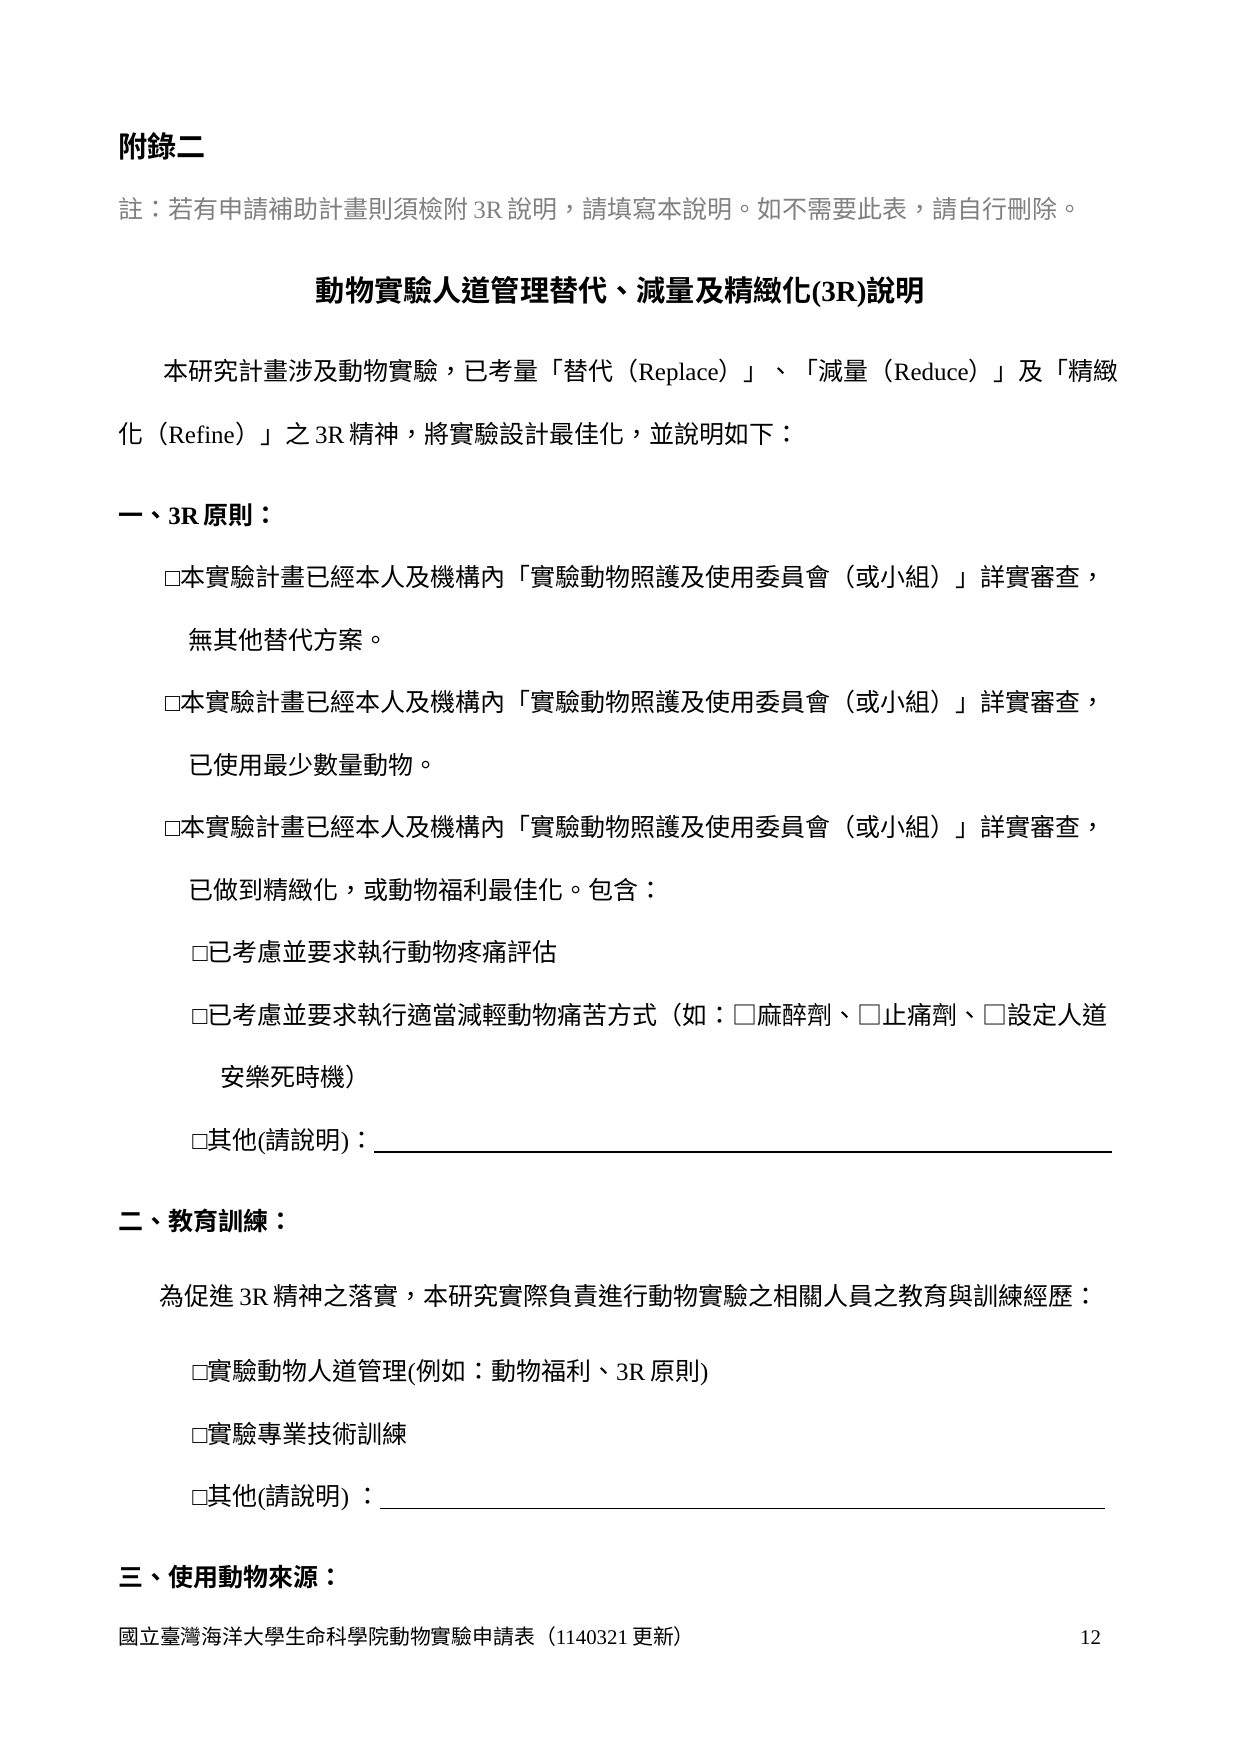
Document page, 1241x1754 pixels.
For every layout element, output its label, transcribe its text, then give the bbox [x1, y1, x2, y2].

text □其他(請說明)： [192, 1097, 1122, 1159]
text □其他(請說明) ： [192, 1453, 1122, 1516]
text □實驗專業技術訓練 [192, 1391, 1122, 1453]
text 附錄二 [118, 123, 1168, 166]
text □已考慮並要求執行動物疼痛評估 [192, 909, 1122, 972]
text 為促進3R精神之落實，本研究實際負責進行動物實驗之相關人員之教育與訓練經歷： [159, 1253, 1122, 1316]
text 註：若有申請補助計畫則須檢附3R說明，請填寫本說明。如不需要此表，請自行刪除。 [118, 166, 1122, 228]
text 二、教育訓練： [118, 1178, 1122, 1241]
text 一、3R原則： [118, 472, 1122, 534]
text □已考慮並要求執行適當減輕動物痛苦方式（如：□麻醉劑、□止痛劑、□設定人道安樂死時機） [192, 972, 1122, 1097]
text 動物實驗人道管理替代、減量及精緻化(3R)說明 [118, 247, 1122, 309]
text □本實驗計畫已經本人及機構內「實驗動物照護及使用委員會（或小組）」詳實審查，無其他替代方案。 [165, 534, 1122, 659]
text 本研究計畫涉及動物實驗，已考量「替代（Replace）」、「減量（Reduce）」及「精緻化（Refine）」之3R精神，將實驗設計最佳化，並說明如下： [118, 328, 1122, 453]
text □實驗動物人道管理(例如：動物福利、3R原則) [192, 1328, 1122, 1391]
text □本實驗計畫已經本人及機構內「實驗動物照護及使用委員會（或小組）」詳實審查，已使用最少數量動物。 [165, 659, 1122, 784]
text 三、使用動物來源： [118, 1534, 1122, 1597]
text □本實驗計畫已經本人及機構內「實驗動物照護及使用委員會（或小組）」詳實審查，已做到精緻化，或動物福利最佳化。包含： [165, 784, 1122, 909]
